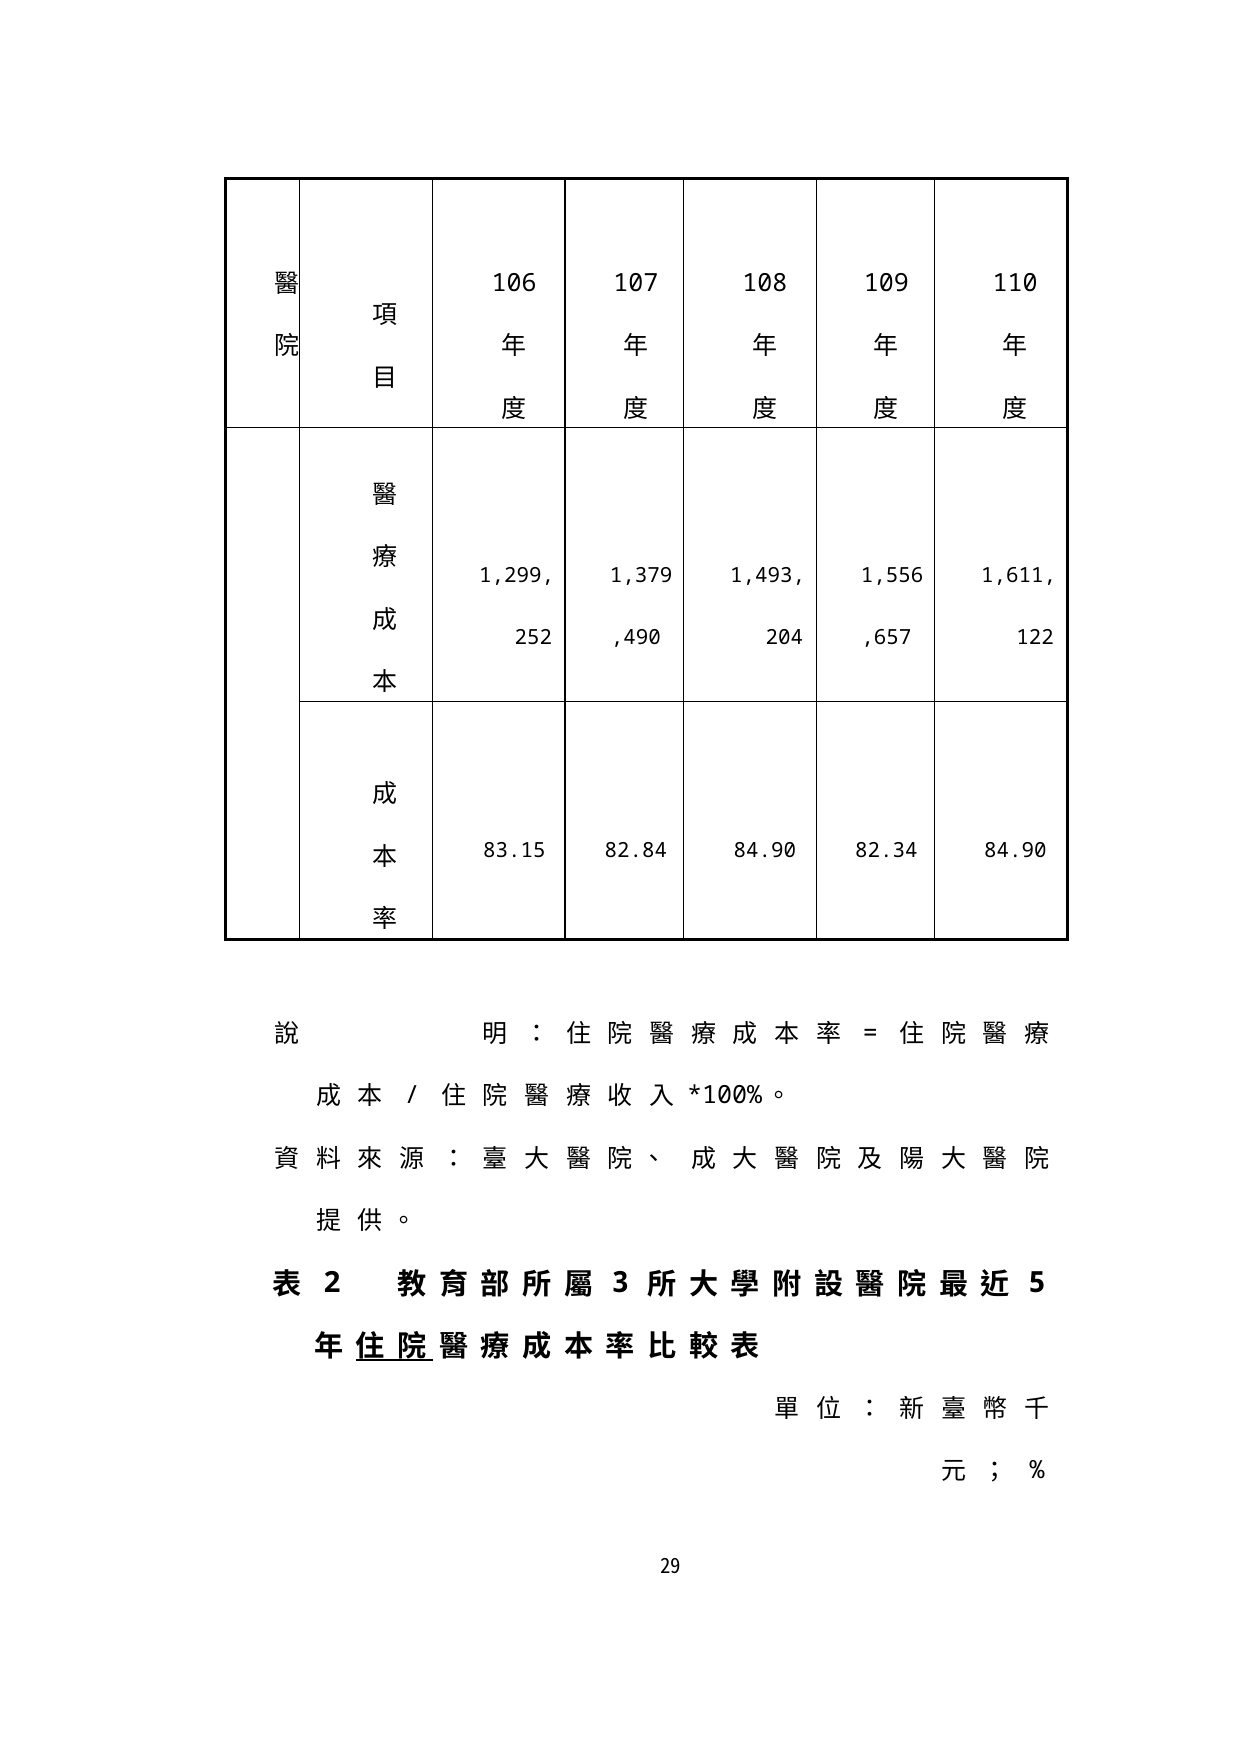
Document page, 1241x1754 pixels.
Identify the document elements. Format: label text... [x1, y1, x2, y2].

table_header 醫院 [227, 180, 299, 427]
table_header 110年度 [935, 180, 1066, 427]
table_cell 1,299,252 [433, 428, 564, 701]
table_cell [227, 428, 299, 938]
table_cell 1,556,657 [817, 428, 934, 701]
table_cell 1,379,490 [566, 428, 683, 701]
table_header 項目 [300, 180, 432, 427]
table_header 106年度 [433, 180, 564, 427]
text 表2 教育部所屬3所大學附設醫院最近5年住院醫療成本率比較表 [227, 1240, 1058, 1365]
table_cell 84.90 [684, 702, 816, 938]
table_header 107年度 [566, 180, 683, 427]
table_cell 醫療成本 [300, 428, 432, 701]
table_cell 84.90 [935, 702, 1066, 938]
table_cell 1,611,122 [935, 428, 1066, 701]
text 單位：新臺幣千元；% [284, 1365, 1058, 1490]
table_cell 82.84 [566, 702, 683, 938]
table_cell 83.15 [433, 702, 564, 938]
table_header 109年度 [817, 180, 934, 427]
table_cell 成本率 [300, 702, 432, 938]
table_cell 1,493,204 [684, 428, 816, 701]
text 說 明：住院醫療成本率=住院醫療成本/住院醫療收入*100%。 [227, 990, 1058, 1115]
text 資料來源：臺大醫院、成大醫院及陽大醫院提供。 [227, 1115, 1058, 1240]
table_cell 82.34 [817, 702, 934, 938]
table_header 108年度 [684, 180, 816, 427]
